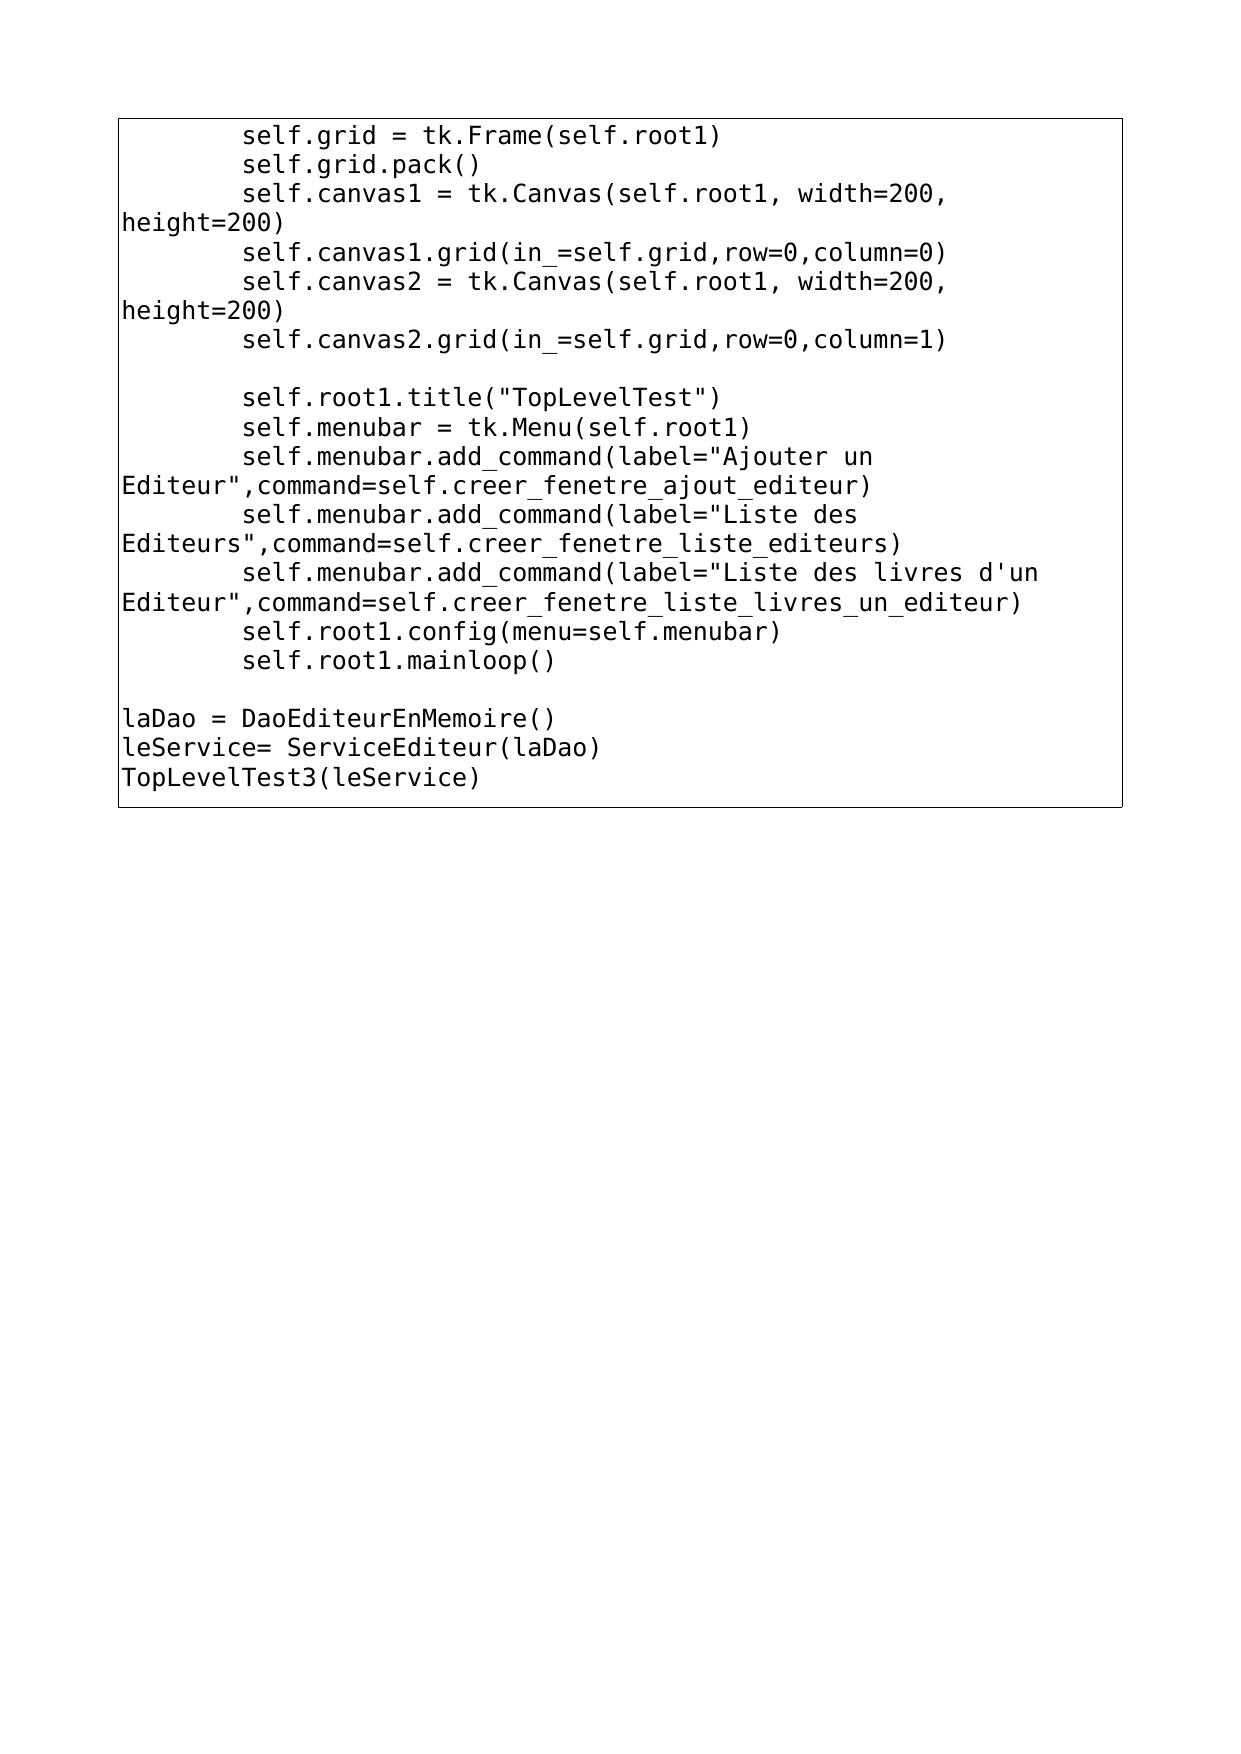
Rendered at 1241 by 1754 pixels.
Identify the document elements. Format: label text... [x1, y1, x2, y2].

table_header self.grid = tk.Frame(self.root1) self.grid.pack() self.canvas1 = tk.Canvas(self.root1, width=200, height=200) self.canvas1.grid(in_=self.grid,row=0,column=0) self.canvas2 = tk.Canvas(self.root1, width=200, height=200) self.canvas2.grid(in_=self.grid,row=0,column=1) self.root1.title("TopLevelTest") self.menubar = tk.Menu(self.root1) self.menubar.add_command(label="Ajouter un Editeur",command=self.creer_fenetre_ajout_editeur) self.menubar.add_command(label="Liste des Editeurs",command=self.creer_fenetre_liste_editeurs) self.menubar.add_command(label="Liste des livres d'un Editeur",command=self.creer_fenetre_liste_livres_un_editeur) self.root1.config(menu=self.menubar) self.root1.mainloop() laDao = DaoEditeurEnMemoire() leService= ServiceEditeur(laDao) TopLevelTest3(leService) [119, 119, 1122, 807]
